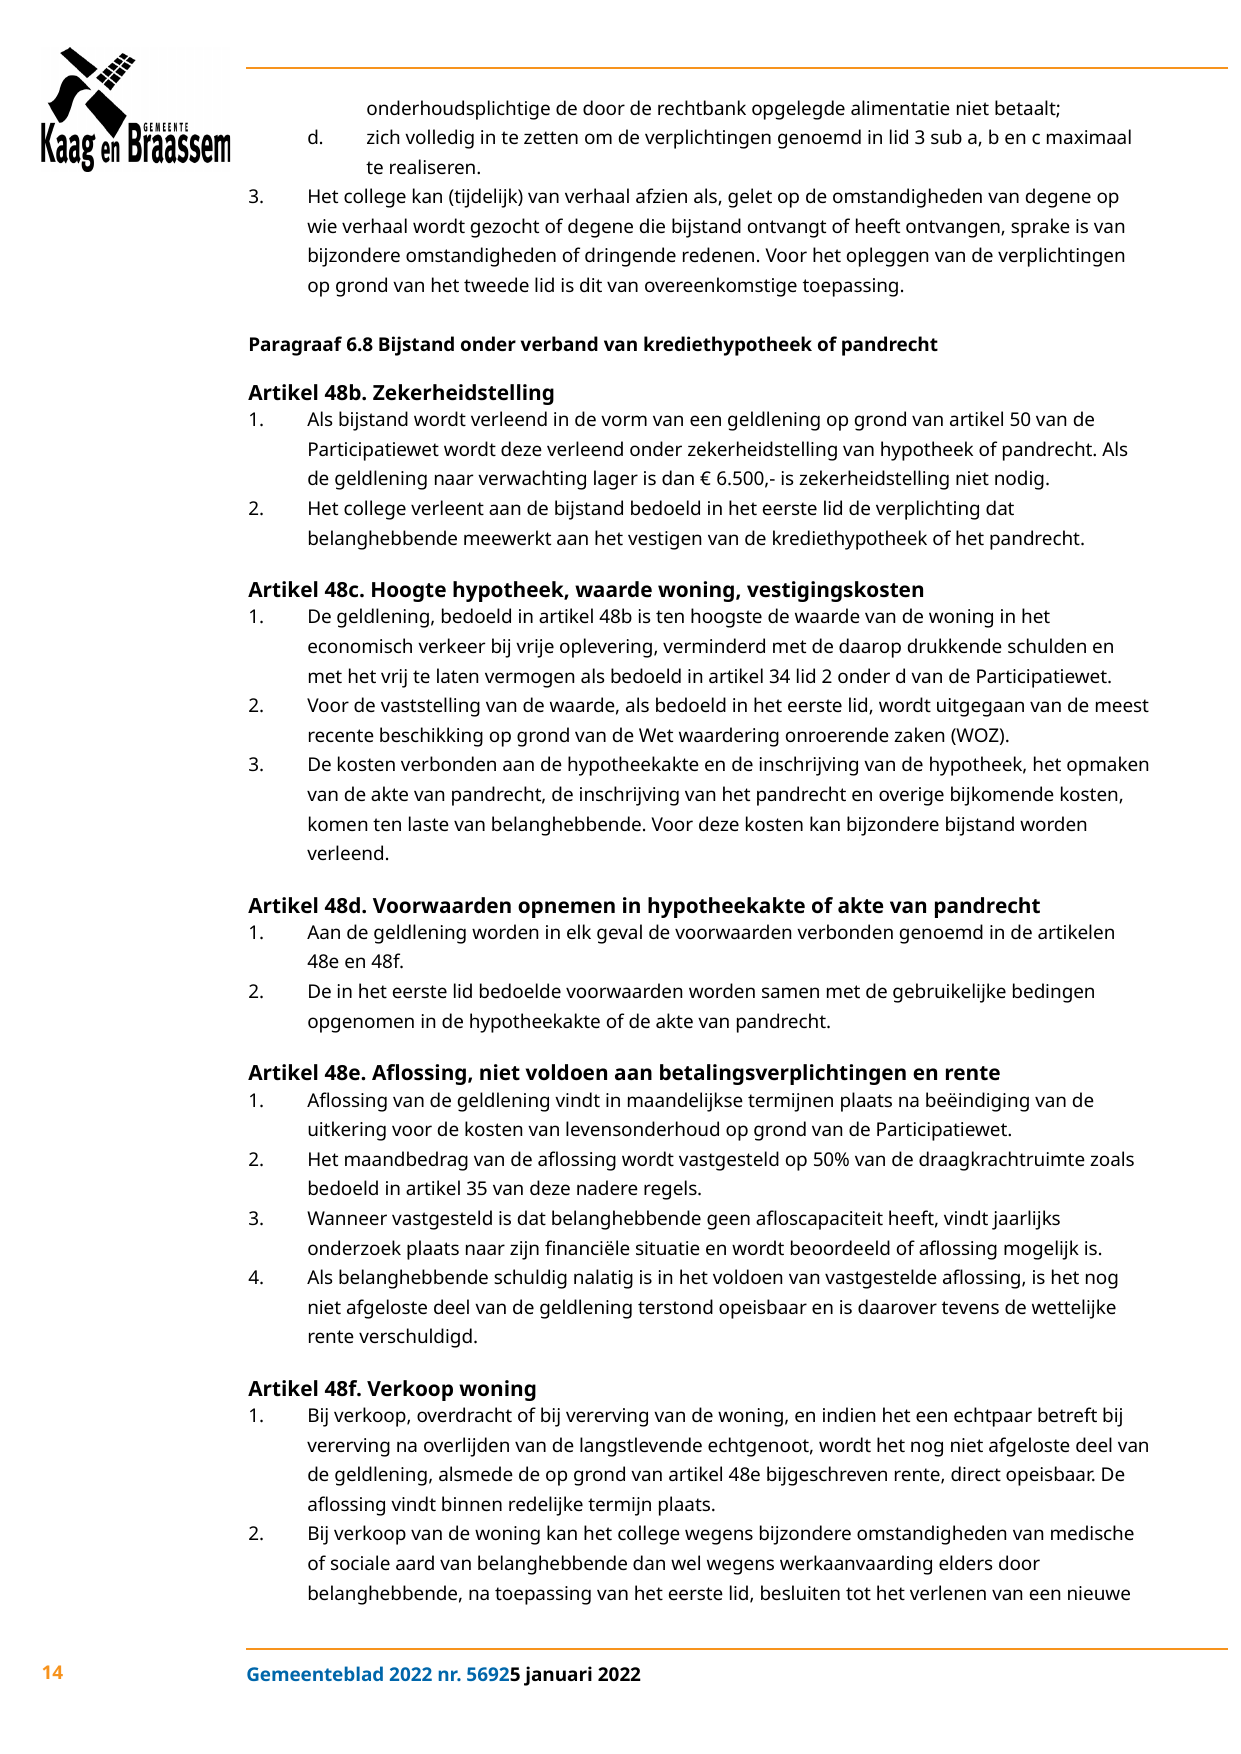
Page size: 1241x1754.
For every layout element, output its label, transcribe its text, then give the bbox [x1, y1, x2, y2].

list De kosten verbonden aan de hypotheekakte en de inschrijving van de hypotheek, het opmaken van de akte van pandrecht, de inschrijving van het pandrecht en overige bijkomende kosten, komen ten laste van belanghebbende. Voor deze kosten kan bijzondere bijstand worden verleend. [248, 752, 1152, 866]
text Artikel 48e. Aflossing, niet voldoen aan betalingsverplichtingen en rente [248, 1058, 1152, 1087]
list De in het eerste lid bedoelde voorwaarden worden samen met de gebruikelijke bedingen opgenomen in de hypotheekakte of de akte van pandrecht. [248, 978, 1152, 1034]
list Als bijstand wordt verleend in de vorm van een geldlening op grond van artikel 50 van de Participatiewet wordt deze verleend onder zekerheidstelling van hypotheek of pandrecht. Als de geldlening naar verwachting lager is dan € 6.500,- is zekerheidstelling niet nodig. [248, 406, 1152, 491]
list Het college kan (tijdelijk) van verhaal afzien als, gelet op de omstandigheden van degene op wie verhaal wordt gezocht of degene die bijstand ontvangt of heeft ontvangen, sprake is van bijzondere omstandigheden of dringende redenen. Voor het opleggen van de verplichtingen op grond van het tweede lid is dit van overeenkomstige toepassing. [248, 183, 1152, 298]
list onderhoudsplichtige de door de rechtbank opgelegde alimentatie niet betaalt; [307, 95, 1152, 121]
list Als belanghebbende schuldig nalatig is in het voldoen van vastgestelde aflossing, is het nog niet afgeloste deel van de geldlening terstond opeisbaar en is daarover tevens de wettelijke rente verschuldigd. [248, 1264, 1152, 1349]
list Wanneer vastgesteld is dat belanghebbende geen afloscapaciteit heeft, vindt jaarlijks onderzoek plaats naar zijn financiële situatie en wordt beoordeeld of aflossing mogelijk is. [248, 1205, 1152, 1260]
picture [41, 47, 231, 172]
list Het maandbedrag van de aflossing wordt vastgesteld op 50% van de draagkrachtruimte zoals bedoeld in artikel 35 van deze nadere regels. [248, 1146, 1152, 1201]
list Aflossing van de geldlening vindt in maandelijkse termijnen plaats na beëindiging van de uitkering voor de kosten van levensonderhoud op grond van de Participatiewet. [248, 1087, 1152, 1142]
text Artikel 48f. Verkoop woning [248, 1374, 1152, 1402]
list Aan de geldlening worden in elk geval de voorwaarden verbonden genoemd in de artikelen 48e en 48f. [248, 919, 1152, 974]
text Artikel 48d. Voorwaarden opnemen in hypotheekakte of akte van pandrecht [248, 891, 1152, 919]
list zich volledig in te zetten om de verplichtingen genoemd in lid 3 sub a, b en c maximaal te realiseren. [307, 124, 1152, 180]
list Voor de vaststelling van de waarde, als bedoeld in het eerste lid, wordt uitgegaan van de meest recente beschikking op grond van de Wet waardering onroerende zaken (WOZ). [248, 692, 1152, 748]
list De geldlening, bedoeld in artikel 48b is ten hoogste de waarde van de woning in het economisch verkeer bij vrije oplevering, verminderd met de daarop drukkende schulden en met het vrij te laten vermogen als bedoeld in artikel 34 lid 2 onder d van de Participatiewet. [248, 604, 1152, 688]
text Paragraaf 6.8 Bijstand onder verband van krediethypotheek of pandrecht [248, 331, 1152, 357]
list Het college verleent aan de bijstand bedoeld in het eerste lid de verplichting dat belanghebbende meewerkt aan het vestigen van de krediethypotheek of het pandrecht. [248, 495, 1152, 551]
text Artikel 48b. Zekerheidstelling [248, 378, 1152, 406]
list Bij verkoop van de woning kan het college wegens bijzondere omstandigheden van medische of sociale aard van belanghebbende dan wel wegens werkaanvaarding elders door belanghebbende, na toepassing van het eerste lid, besluiten tot het verlenen van een nieuwe [248, 1521, 1152, 1606]
text Artikel 48c. Hoogte hypotheek, waarde woning, vestigingskosten [248, 575, 1152, 604]
list Bij verkoop, overdracht of bij vererving van de woning, en indien het een echtpaar betreft bij vererving na overlijden van de langstlevende echtgenoot, wordt het nog niet afgeloste deel van de geldlening, alsmede de op grond van artikel 48e bijgeschreven rente, direct opeisbaar. De aflossing vindt binnen redelijke termijn plaats. [248, 1402, 1152, 1517]
